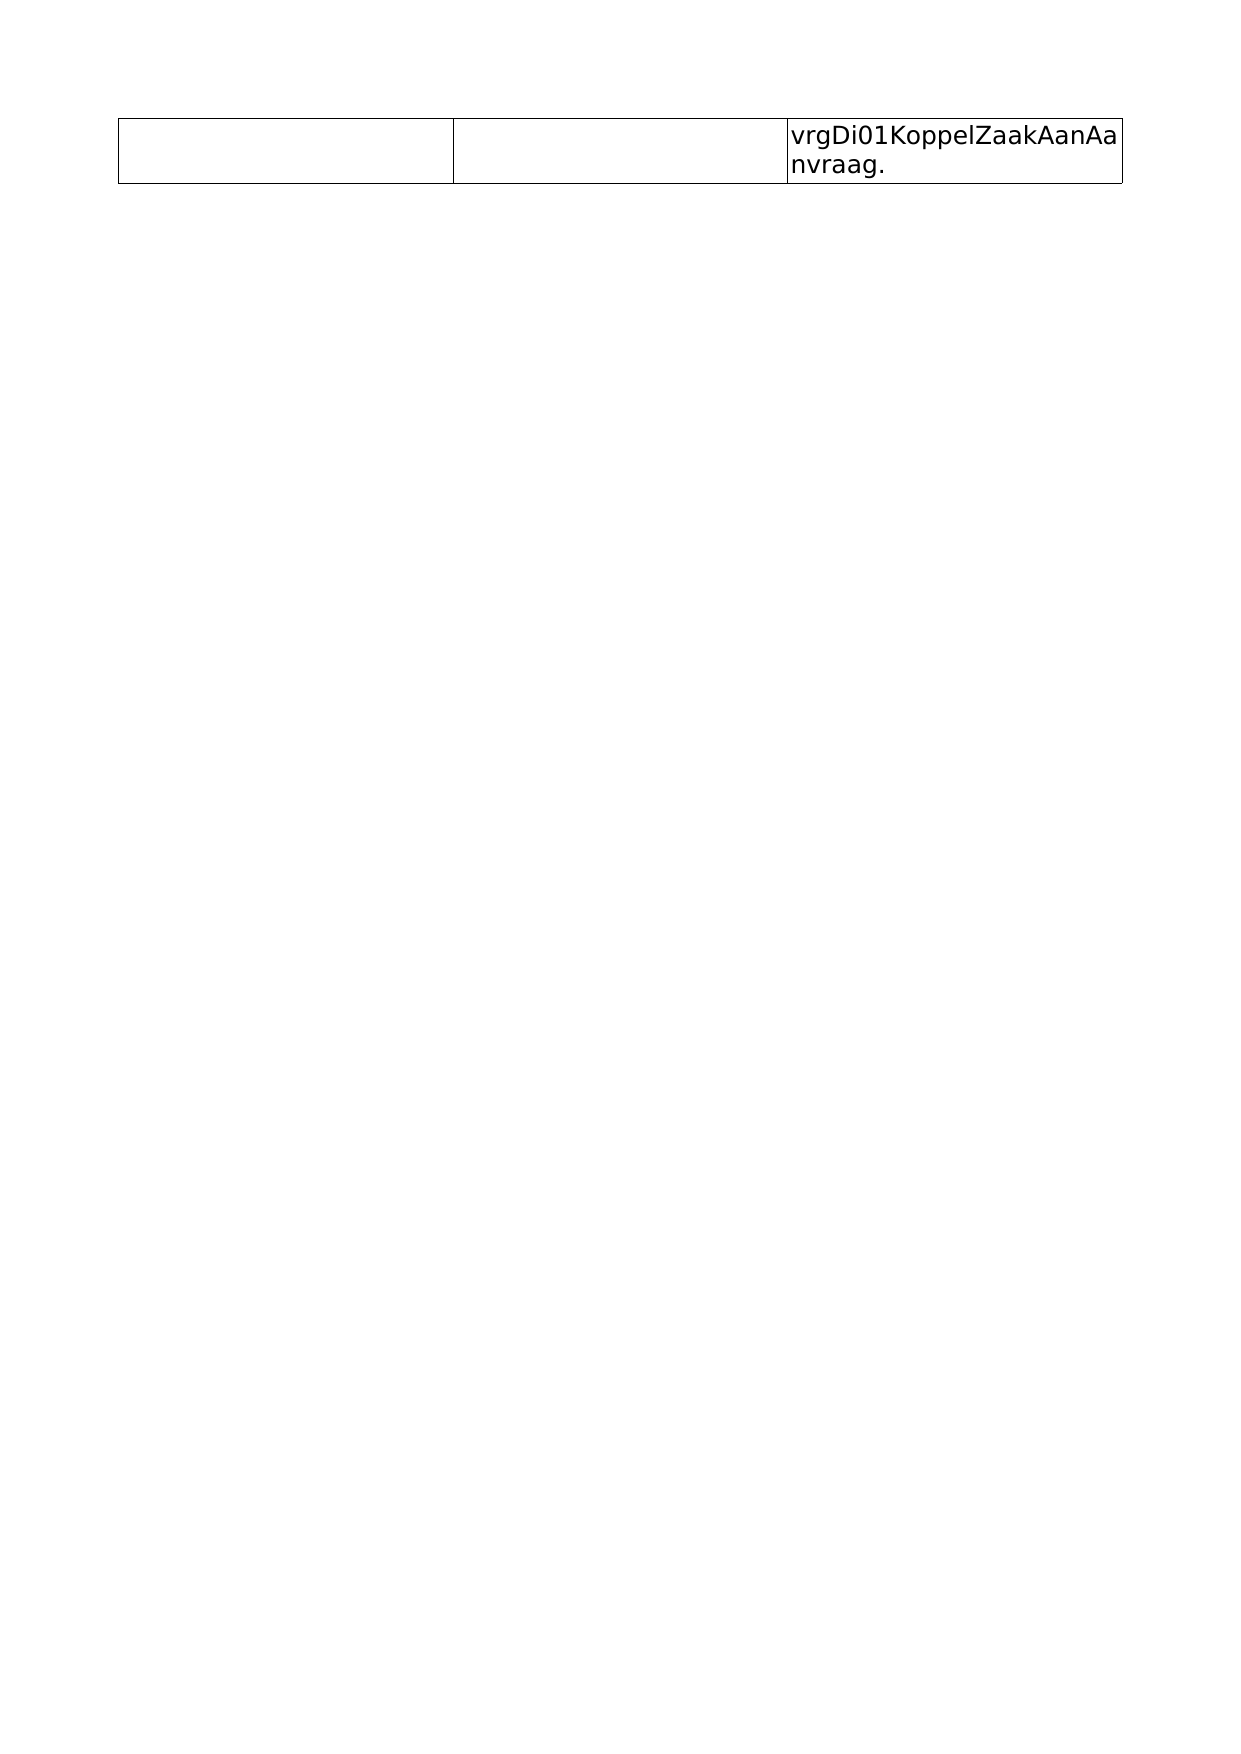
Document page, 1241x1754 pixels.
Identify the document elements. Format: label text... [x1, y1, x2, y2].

table_cell vrgDi01KoppelZaakAanAanvraag. [788, 119, 1122, 182]
table_cell [454, 119, 787, 182]
table_cell [119, 119, 453, 182]
